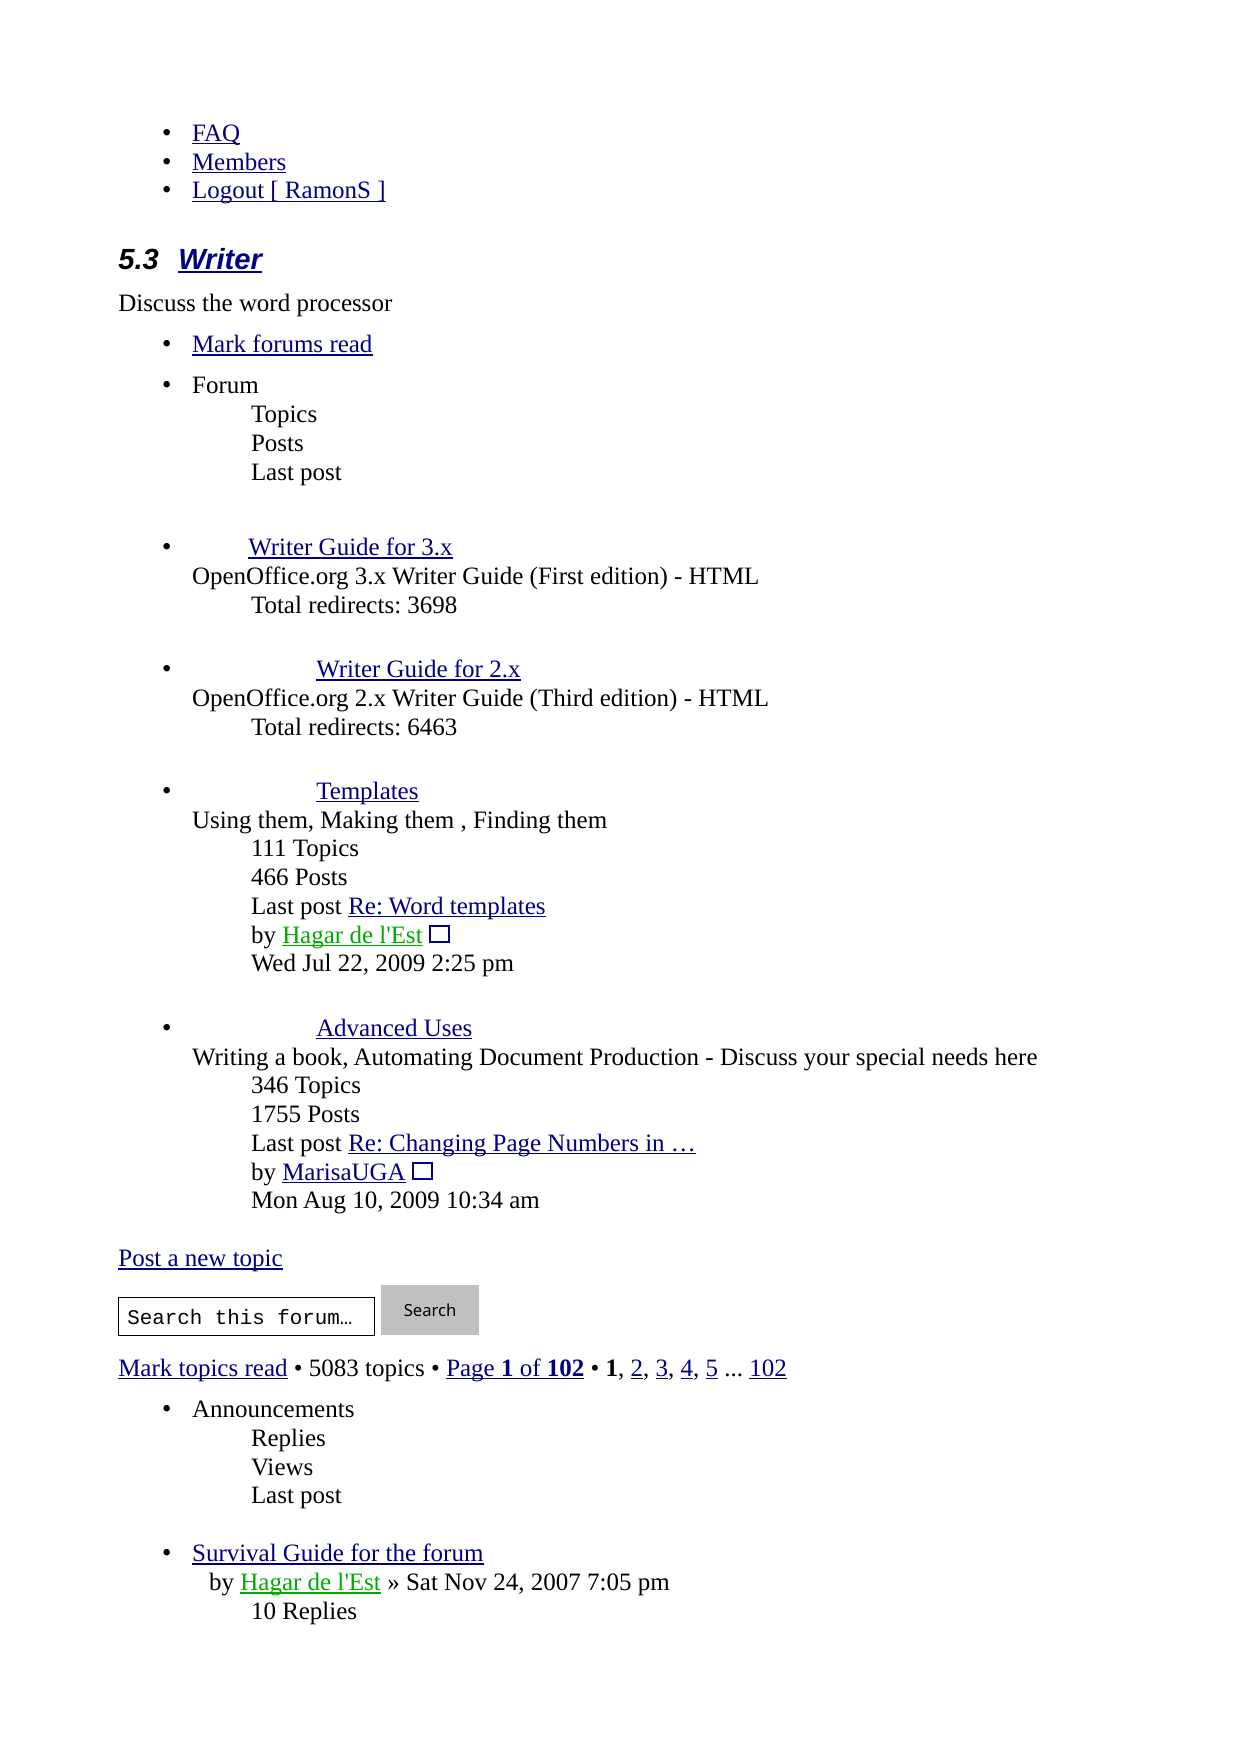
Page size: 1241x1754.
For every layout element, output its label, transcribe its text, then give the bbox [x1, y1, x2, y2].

subtitle Announcements [162, 1394, 1122, 1423]
subtitle Writer Guide for 3.x OpenOffice.org 3.x Writer Guide (First edition) - HTML [162, 515, 1122, 590]
list Views [221, 1452, 1122, 1480]
list Replies [221, 1423, 1122, 1452]
text Discuss the word processor [118, 288, 1122, 317]
list 111 Topics [221, 833, 1122, 862]
subtitle Advanced Uses Writing a book, Automating Document Production - Discuss your special needs here [162, 977, 1122, 1070]
subtitle Writer Guide for 2.x OpenOffice.org 2.x Writer Guide (Third edition) - HTML [162, 618, 1122, 712]
list Total redirects: 3698 [221, 590, 1122, 618]
list Posts [221, 428, 1122, 457]
list Last post Re: Changing Page Numbers in … by MarisaUGA Mon Aug 10, 2009 10:34 am [221, 1128, 1122, 1214]
list Logout [ RamonS ] [162, 176, 1122, 204]
list Last post [221, 1480, 1122, 1509]
subtitle Writer [118, 242, 1122, 275]
list Total redirects: 6463 [221, 712, 1122, 740]
list Members [162, 147, 1122, 176]
subtitle Forum [162, 370, 1122, 399]
list Last post Re: Word templates by Hagar de l'Est Wed Jul 22, 2009 2:25 pm [221, 891, 1122, 977]
list 346 Topics [221, 1070, 1122, 1099]
list Topics [221, 399, 1122, 428]
text Post a new topic [118, 1243, 1122, 1272]
subtitle Survival Guide for the forum by Hagar de l'Est » Sat Nov 24, 2007 7:05 pm [162, 1538, 1122, 1596]
list 466 Posts [221, 862, 1122, 891]
list 10 Replies [221, 1596, 1122, 1625]
subtitle Templates Using them, Making them , Finding them [162, 740, 1122, 833]
list Mark forums read [162, 329, 1122, 358]
list 1755 Posts [221, 1099, 1122, 1128]
list Last post [221, 457, 1122, 485]
list FAQ [162, 118, 1122, 147]
text Mark topics read • 5083 topics • Page 1 of 102 • 1, 2, 3, 4, 5 ... 102 [118, 1353, 1122, 1382]
